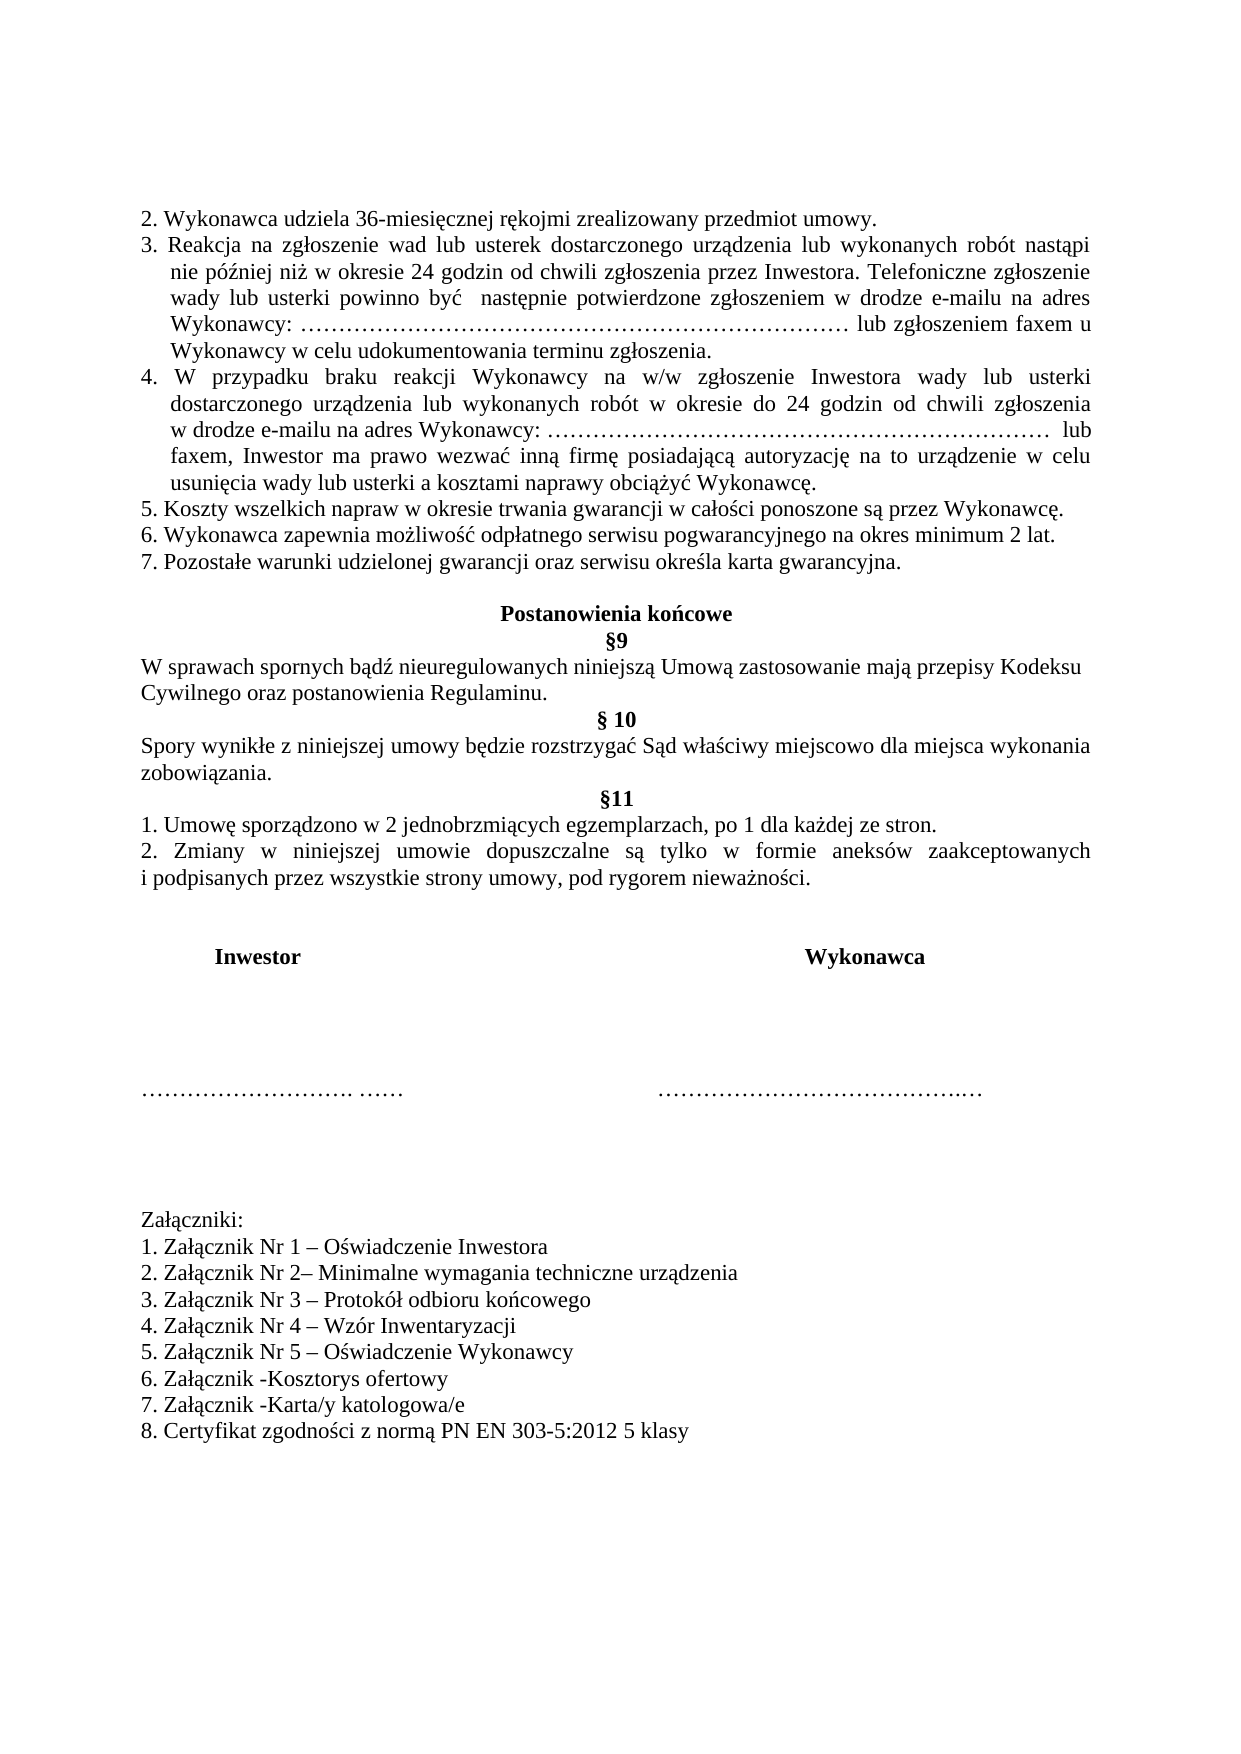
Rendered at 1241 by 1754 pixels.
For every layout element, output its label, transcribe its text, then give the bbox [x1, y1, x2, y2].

text 6. Wykonawca zapewnia możliwość odpłatnego serwisu pogwarancyjnego na okres minimum 2 lat. [141, 521, 1092, 548]
text 2. Wykonawca udziela 36-miesięcznej rękojmi zrealizowany przedmiot umowy. [141, 205, 1092, 231]
text 3. Reakcja na zgłoszenie wad lub usterek dostarczonego urządzenia lub wykonanych robót nastąpi nie później niż w okresie 24 godzin od chwili zgłoszenia przez Inwestora. Telefoniczne zgłoszenie wady lub usterki powinno być następnie potwierdzone zgłoszeniem w drodze e-mailu na adres Wykonawcy: ……………………………………………………………… lub zgłoszeniem faxem u Wykonawcy w celu udokumentowania terminu zgłoszenia. [141, 231, 1092, 363]
text Postanowienia końcowe [141, 600, 1092, 627]
text 1. Umowę sporządzono w 2 jednobrzmiących egzemplarzach, po 1 dla każdej ze stron. [141, 811, 1092, 838]
text 5. Koszty wszelkich napraw w okresie trwania gwarancji w całości ponoszone są przez Wykonawcę. [141, 495, 1092, 521]
text W sprawach spornych bądź nieuregulowanych niniejszą Umową zastosowanie mają przepisy Kodeksu Cywilnego oraz postanowienia Regulaminu. [141, 653, 1092, 706]
text Inwestor Wykonawca [141, 943, 1092, 969]
text 1. Załącznik Nr 1 – Oświadczenie Inwestora [141, 1233, 1092, 1259]
text 7. Załącznik -Karta/y katologowa/e [141, 1391, 1092, 1417]
text 6. Załącznik -Kosztorys ofertowy [141, 1365, 1092, 1391]
text 2. Załącznik Nr 2– Minimalne wymagania techniczne urządzenia [141, 1259, 1092, 1286]
text 7. Pozostałe warunki udzielonej gwarancji oraz serwisu określa karta gwarancyjna. [141, 548, 1092, 574]
text 5. Załącznik Nr 5 – Oświadczenie Wykonawcy [141, 1338, 1092, 1365]
text ………………………. …… ………………………………….… [141, 1075, 1092, 1101]
text 3. Załącznik Nr 3 – Protokół odbioru końcowego [141, 1286, 1092, 1312]
text 4. W przypadku braku reakcji Wykonawcy na w/w zgłoszenie Inwestora wady lub usterki dostarczonego urządzenia lub wykonanych robót w okresie do 24 godzin od chwili zgłoszenia w drodze e-mailu na adres Wykonawcy: ………………………………………………………… lub faxem, Inwestor ma prawo wezwać inną firmę posiadającą autoryzację na to urządzenie w celu usunięcia wady lub usterki a kosztami naprawy obciążyć Wykonawcę. [141, 363, 1092, 495]
text 8. Certyfikat zgodności z normą PN EN 303-5:2012 5 klasy [141, 1417, 1092, 1444]
text 2. Zmiany w niniejszej umowie dopuszczalne są tylko w formie aneksów zaakceptowanych i podpisanych przez wszystkie strony umowy, pod rygorem nieważności. [141, 838, 1092, 890]
text §9 [141, 627, 1092, 653]
text 4. Załącznik Nr 4 – Wzór Inwentaryzacji [141, 1312, 1092, 1338]
text §11 [141, 785, 1092, 811]
text Załączniki: [141, 1207, 1092, 1233]
text Spory wynikłe z niniejszej umowy będzie rozstrzygać Sąd właściwy miejscowo dla miejsca wykonania zobowiązania. [141, 732, 1092, 785]
text § 10 [141, 706, 1092, 732]
